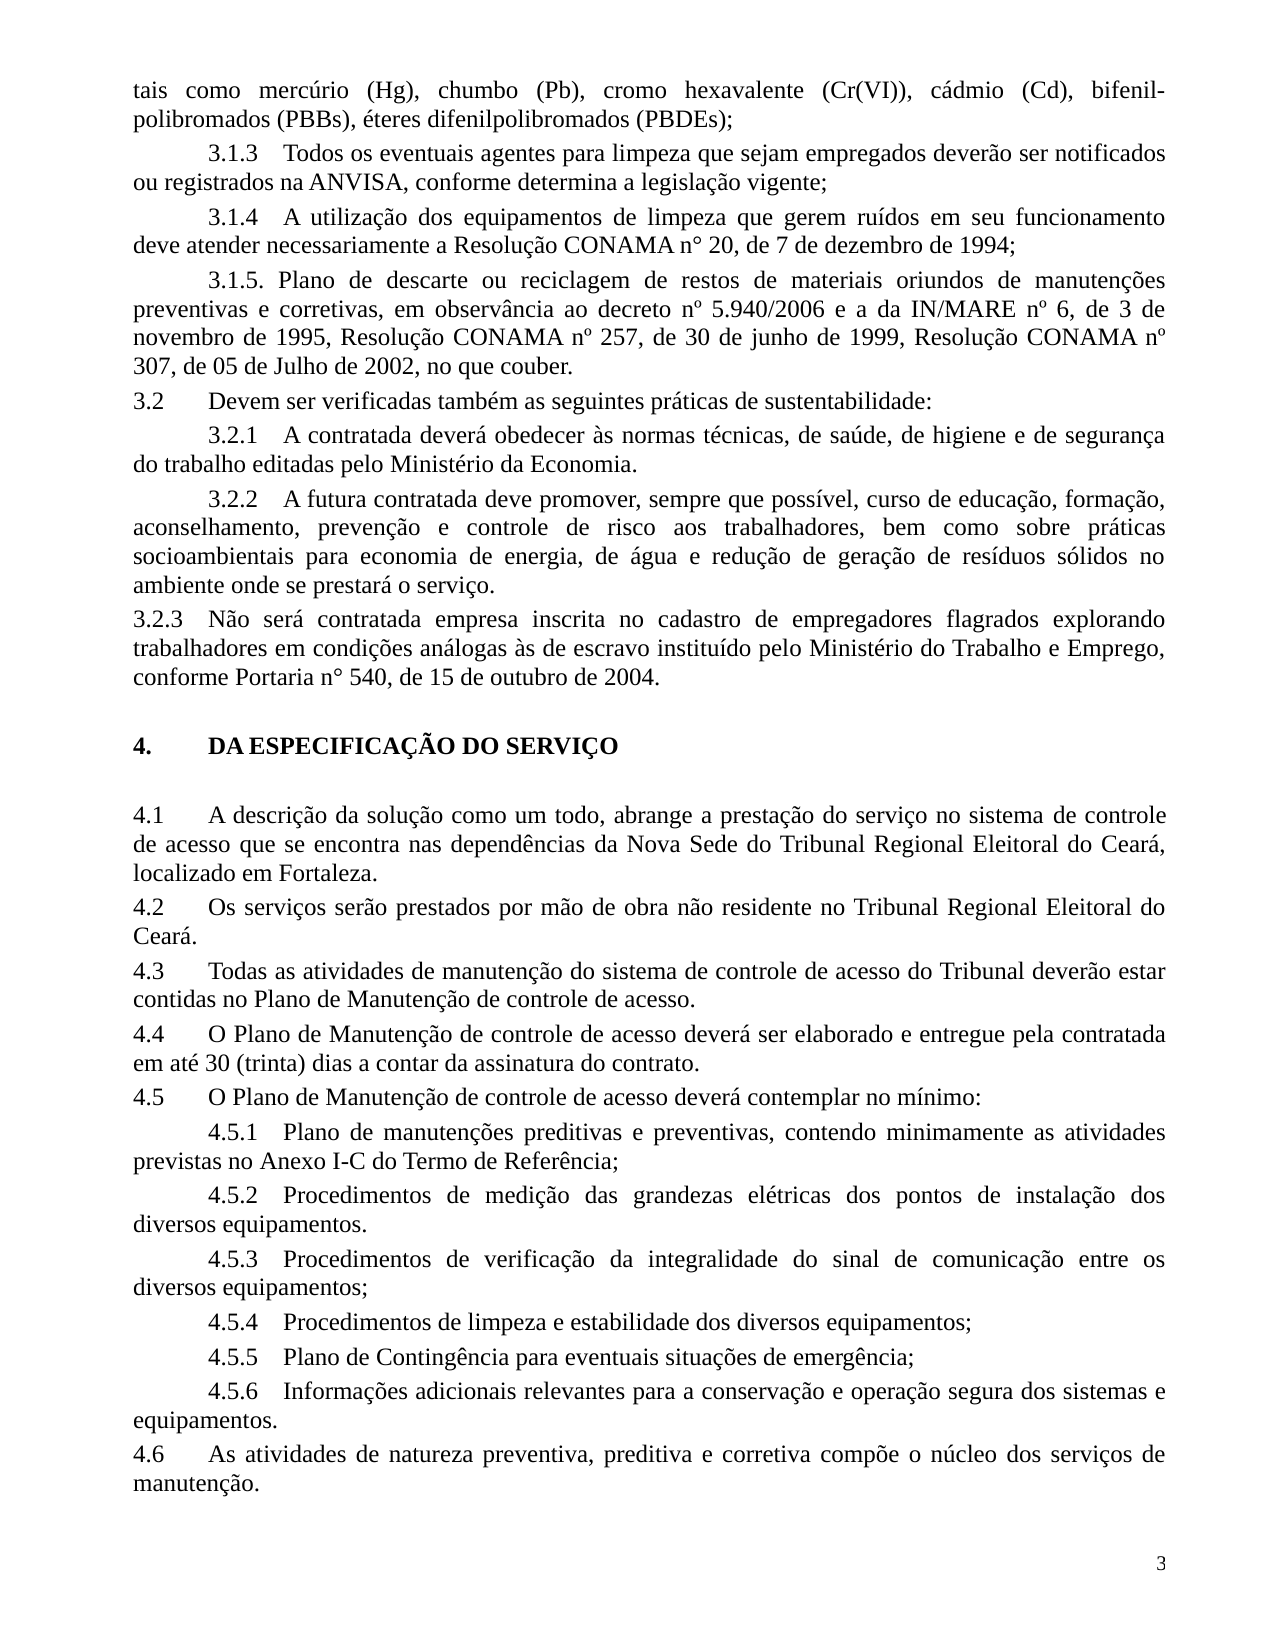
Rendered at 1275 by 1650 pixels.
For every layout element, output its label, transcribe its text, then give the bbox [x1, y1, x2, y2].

text 3.1.5. Plano de descarte ou reciclagem de restos de materiais oriundos de manutenções preventivas e corretivas, em observância ao decreto nº 5.940/2006 e a da IN/MARE nº 6, de 3 de novembro de 1995, Resolução CONAMA nº 257, de 30 de junho de 1999, Resolução CONAMA nº 307, de 05 de Julho de 2002, no que couber. [133, 265, 1167, 380]
text 3.2.2 A futura contratada deve promover, sempre que possível, curso de educação, formação, aconselhamento, prevenção e controle de risco aos trabalhadores, bem como sobre práticas socioambientais para economia de energia, de água e redução de geração de resíduos sólidos no ambiente onde se prestará o serviço. [133, 484, 1167, 599]
text 4.4 O Plano de Manutenção de controle de acesso deverá ser elaborado e entregue pela contratada em até 30 (trinta) dias a contar da assinatura do contrato. [133, 1019, 1167, 1077]
text 4.3 Todas as atividades de manutenção do sistema de controle de acesso do Tribunal deverão estar contidas no Plano de Manutenção de controle de acesso. [133, 956, 1167, 1013]
text 4.6 As atividades de natureza preventiva, preditiva e corretiva compõe o núcleo dos serviços de manutenção. [133, 1439, 1167, 1497]
text 4.2 Os serviços serão prestados por mão de obra não residente no Tribunal Regional Eleitoral do Ceará. [133, 892, 1167, 950]
text 4.5.5 Plano de Contingência para eventuais situações de emergência; [133, 1342, 1167, 1370]
text 4.1 A descrição da solução como um todo, abrange a prestação do serviço no sistema de controle de acesso que se encontra nas dependências da Nova Sede do Tribunal Regional Eleitoral do Ceará, localizado em Fortaleza. [133, 800, 1167, 887]
text tais como mercúrio (Hg), chumbo (Pb), cromo hexavalente (Cr(VI)), cádmio (Cd), bifenil-polibromados (PBBs), éteres difenilpolibromados (PBDEs); [133, 75, 1167, 132]
text 4.5.4 Procedimentos de limpeza e estabilidade dos diversos equipamentos; [133, 1307, 1167, 1336]
text 4.5.1 Plano de manutenções preditivas e preventivas, contendo minimamente as atividades previstas no Anexo I-C do Termo de Referência; [133, 1117, 1167, 1174]
text 3.2 Devem ser verificadas também as seguintes práticas de sustentabilidade: [133, 386, 1167, 414]
text 4.5.6 Informações adicionais relevantes para a conservação e operação segura dos sistemas e equipamentos. [133, 1376, 1167, 1434]
text 3.2.3 Não será contratada empresa inscrita no cadastro de empregadores flagrados explorando trabalhadores em condições análogas às de escravo instituído pelo Ministério do Trabalho e Emprego, conforme Portaria n° 540, de 15 de outubro de 2004. [133, 604, 1167, 691]
text 4.5 O Plano de Manutenção de controle de acesso deverá contemplar no mínimo: [133, 1082, 1167, 1111]
text 4. DA ESPECIFICAÇÃO DO SERVIÇO [133, 731, 1167, 760]
text 3.1.4 A utilização dos equipamentos de limpeza que gerem ruídos em seu funcionamento deve atender necessariamente a Resolução CONAMA n° 20, de 7 de dezembro de 1994; [133, 202, 1167, 259]
text 4.5.2 Procedimentos de medição das grandezas elétricas dos pontos de instalação dos diversos equipamentos. [133, 1180, 1167, 1238]
text 3.1.3 Todos os eventuais agentes para limpeza que sejam empregados deverão ser notificados ou registrados na ANVISA, conforme determina a legislação vigente; [133, 138, 1167, 196]
text 3.2.1 A contratada deverá obedecer às normas técnicas, de saúde, de higiene e de segurança do trabalho editadas pelo Ministério da Economia. [133, 420, 1167, 478]
text 4.5.3 Procedimentos de verificação da integralidade do sinal de comunicação entre os diversos equipamentos; [133, 1244, 1167, 1301]
